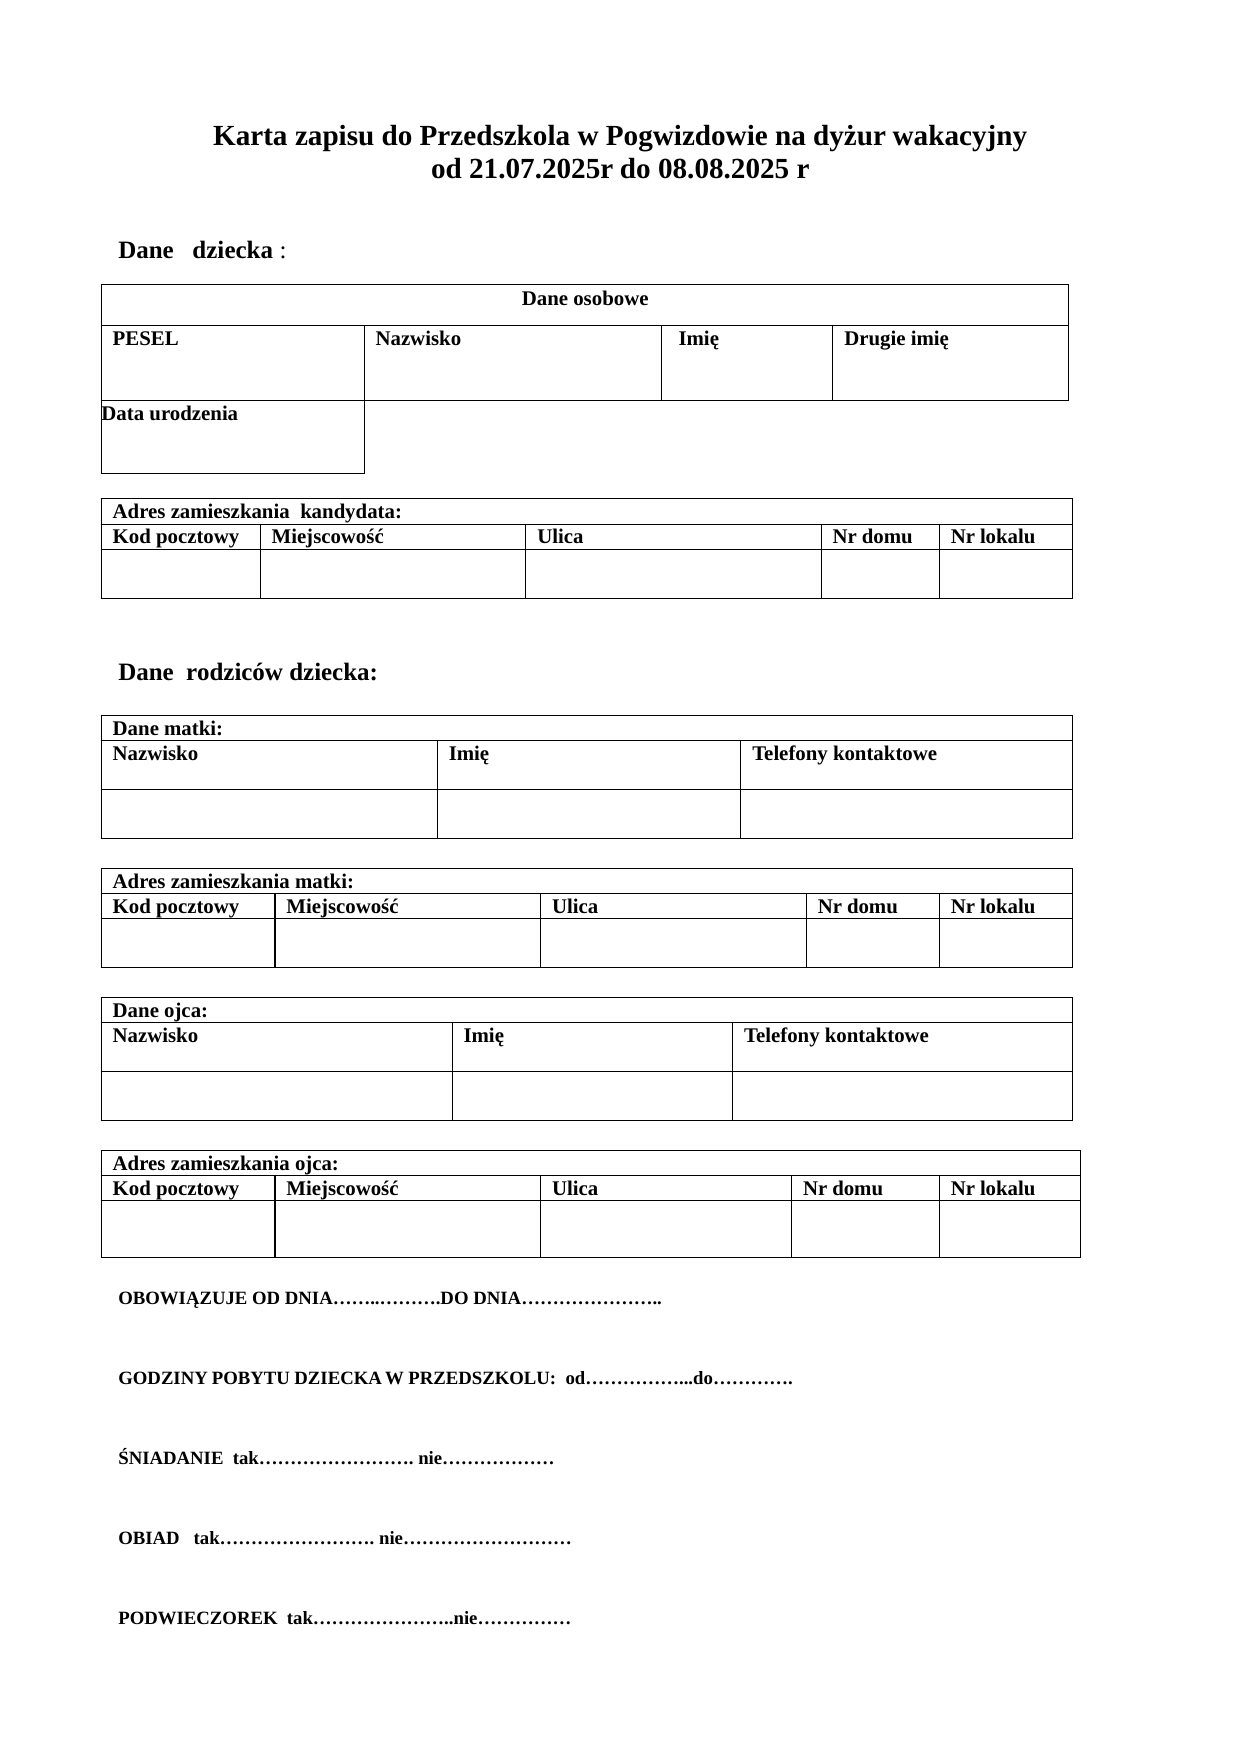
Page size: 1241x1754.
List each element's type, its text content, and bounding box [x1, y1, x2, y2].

table_cell [276, 1201, 540, 1257]
table_cell [453, 1072, 732, 1120]
table_header Dane ojca: [102, 998, 1072, 1022]
table_cell Telefony kontaktowe [733, 1023, 1072, 1071]
table_cell Ulica [541, 1176, 791, 1200]
table_cell [1058, 401, 1062, 473]
table_cell [1062, 401, 1069, 473]
table_cell [940, 919, 1072, 967]
table_cell PESEL [102, 326, 364, 400]
table_header Adres zamieszkania ojca: [102, 1151, 792, 1175]
table_cell Nr domu [792, 1176, 939, 1200]
table_header [792, 1151, 1080, 1175]
table_cell Telefony kontaktowe [741, 741, 1072, 789]
table_cell [541, 919, 806, 967]
table_cell Nazwisko [102, 741, 437, 789]
list Dane dziecka : [118, 235, 1122, 263]
table_cell Nr lokalu [940, 894, 1072, 918]
table_cell [541, 1201, 791, 1257]
table_cell [733, 1072, 1072, 1120]
table_cell Data urodzenia [102, 401, 364, 473]
text Karta zapisu do Przedszkola w Pogwizdowie na dyżur wakacyjny [118, 118, 1122, 152]
text od 21.07.2025r do 08.08.2025 r [118, 152, 1122, 185]
table_cell Kod pocztowy [102, 525, 260, 548]
table_cell Imię [453, 1023, 732, 1071]
table_header Adres zamieszkania kandydata: [102, 499, 1072, 523]
table_cell [940, 1201, 1080, 1257]
table_header [806, 869, 1072, 893]
table_cell Nr lokalu [940, 525, 1072, 548]
table_header Dane osobowe [102, 285, 1068, 324]
table_cell Ulica [541, 894, 806, 918]
text Dane rodziców dziecka: [118, 657, 1122, 685]
table_cell [807, 919, 939, 967]
table_cell [276, 919, 540, 967]
table_cell [526, 550, 821, 598]
table_cell Imię [438, 741, 740, 789]
table_header Adres zamieszkania matki: [102, 869, 806, 893]
text GODZINY POBYTU DZIECKA W PRZEDSZKOLU: od……………...do…………. [118, 1367, 1122, 1389]
table_cell Imię [662, 326, 832, 400]
table_cell Miejscowość [276, 1176, 540, 1200]
table_cell Ulica [526, 525, 821, 548]
table_cell Nr domu [822, 525, 939, 548]
table_cell Nazwisko [365, 326, 661, 400]
table_cell [822, 550, 939, 598]
table_cell [102, 550, 260, 598]
table_cell [261, 550, 525, 598]
table_cell [102, 790, 437, 838]
table_cell [102, 1072, 452, 1120]
table_cell [102, 919, 274, 967]
text PODWIECZOREK tak…………………..nie…………… [118, 1607, 1122, 1628]
table_cell Nr lokalu [940, 1176, 1080, 1200]
table_cell [792, 1201, 939, 1257]
table_cell Kod pocztowy [102, 894, 274, 918]
text OBOWIĄZUJE OD DNIA……..……….DO DNIA………………….. [118, 1287, 1122, 1309]
text ŚNIADANIE tak……………………. nie……………… [118, 1447, 1122, 1468]
table_cell Miejscowość [261, 525, 525, 548]
table_cell [365, 401, 1057, 473]
table_cell Miejscowość [276, 894, 540, 918]
table_cell [940, 550, 1072, 598]
table_cell [102, 1201, 274, 1257]
table_header Dane matki: [102, 716, 1072, 740]
table_cell [741, 790, 1072, 838]
table_cell [438, 790, 740, 838]
table_cell Nazwisko [102, 1023, 452, 1071]
table_cell Drugie imię [833, 326, 1068, 400]
text OBIAD tak……………………. nie……………………… [118, 1527, 1122, 1548]
table_cell Nr domu [807, 894, 939, 918]
table_cell Kod pocztowy [102, 1176, 274, 1200]
